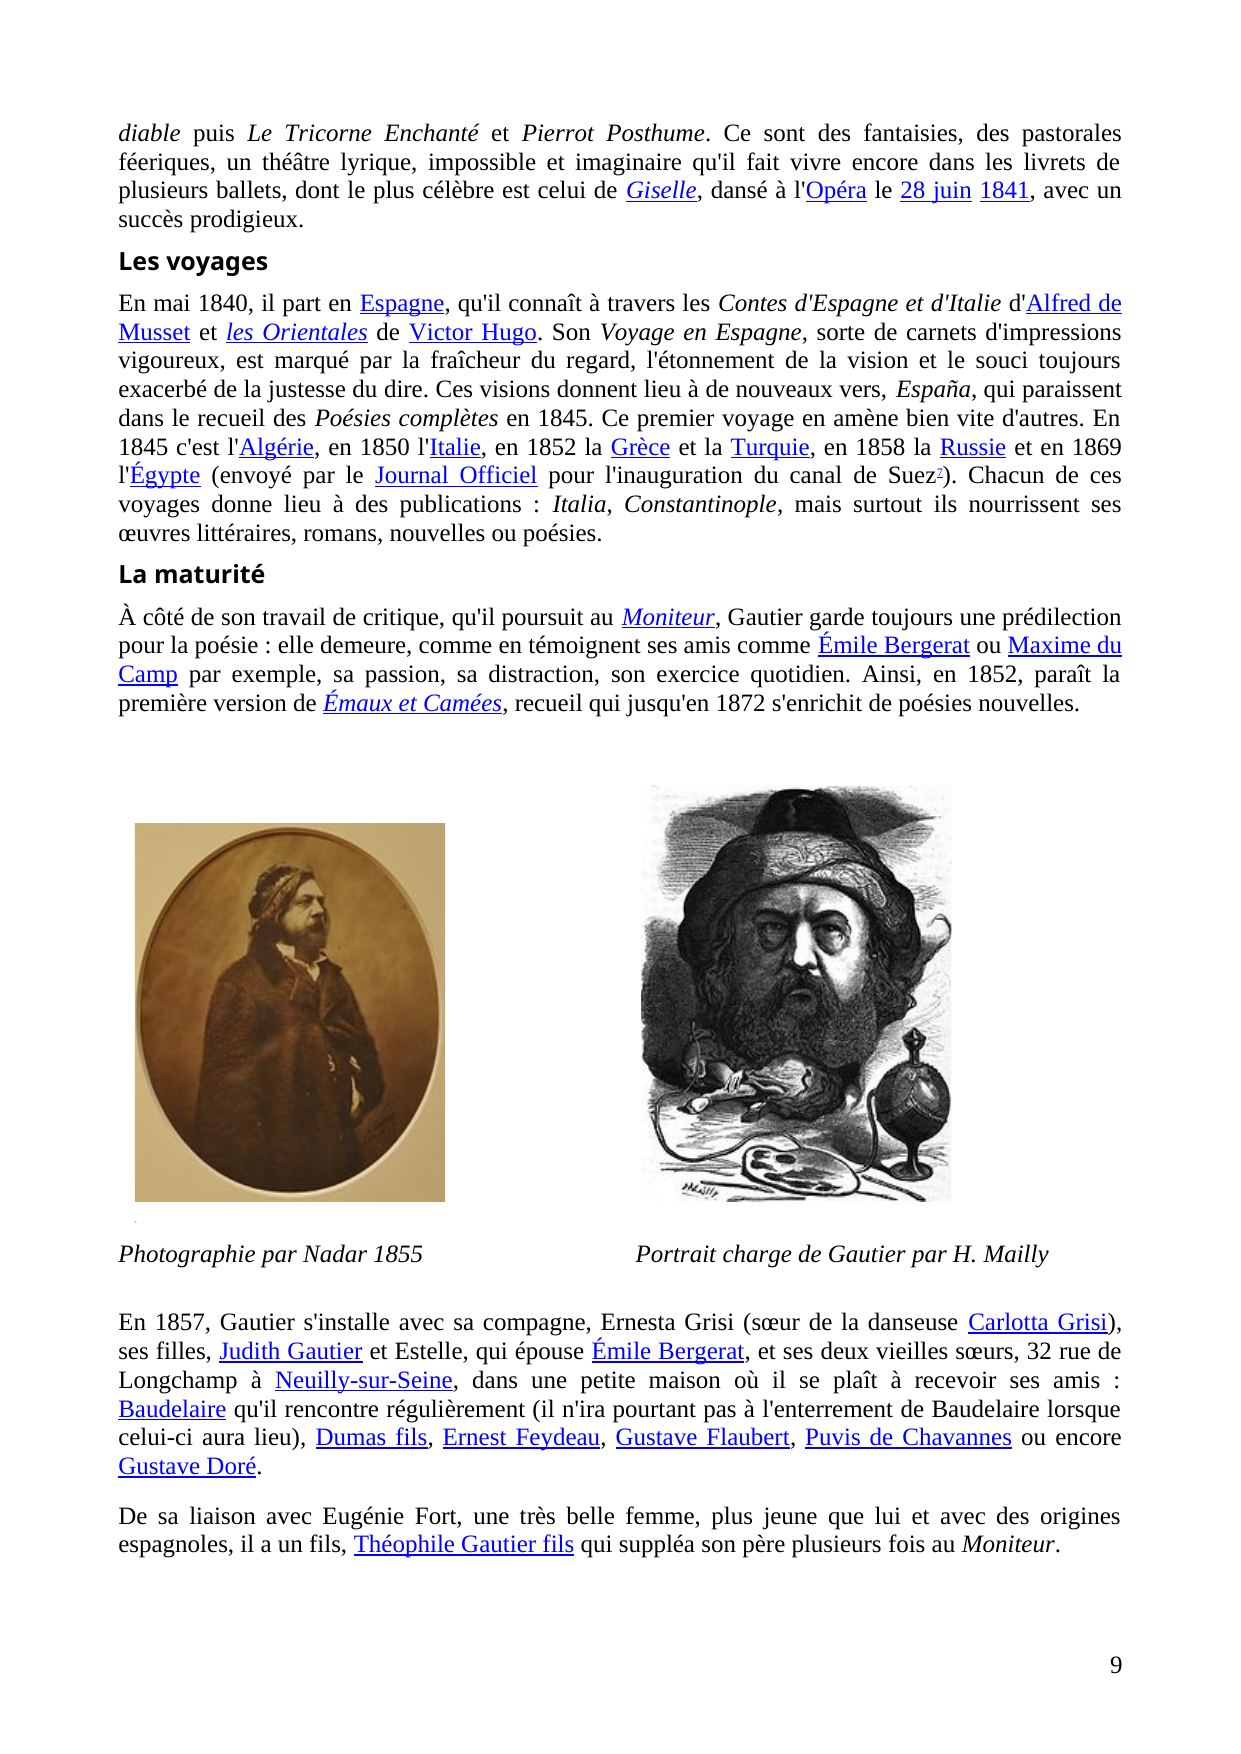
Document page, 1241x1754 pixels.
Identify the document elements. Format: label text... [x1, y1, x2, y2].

picture [641, 785, 952, 1202]
text Il travaille également pour le magazine de Charles Malo, La France littéraire, et pour le quotidien d' Émile de Girardin, La Presse. Dans ce journal, Gautier se charge d'abord de la critique d'art. On évalue à plus de deux mille le nombre des feuilletons et articles qu'il aurait rédigés pour ce journal. Un nombre restreint de ces articles est recueilli en volumes : Les Grotesques, L'Histoire des peintres, l’Art moderne, Les Beaux-Arts en Europe, l’Histoire de l'art dramatique depuis vingt-cinq ans, Trésors d'art de la Russie, Portraits contemporains, Histoire du romantisme, Souvenirs littéraires, etc. Tous ces articles sont allègrement écrits dans une langue nette, souple, impeccable et brillante. Gautier invente à sa manière une écriture de critique d'art qui ne vise pas seulement au jugement, à l'analyse, mais aussi à recréer la justesse du sentiment esthétique. Il cherche à rendre, au moyen de mots, la sensation visuelle, musicale produite par la perception directe de l'œuvre d'art. Cette tâche de chroniqueur l'occupe toute sa vie. « J'ai travaillé à La Presse, au Figaro, à La Caricature, au Musée des Familles, à la Revue de Paris, à la Revue des Deux Mondes, partout où l'on écrivait alors. » Souvent pesante, cette besogne quotidienne ne l'empêche pas de faire du sport (de la boxe et du canotage)[2] et de continuer à créer des œuvres poétiques et dramatiques. Ainsi en 1838 paraît La Comédie de la Mort, un recueil de poèmes assez différent des précédents où, sous l'influence de Shakespeare, Goethe et Dante, Gautier sculpte avec vigueur le spectre de la Mort. En 1839, Gautier cède à la tentation du théâtre qu'il admire depuis toujours et écrit Une larme du diable puis Le Tricorne Enchanté et Pierrot Posthume. Ce sont des fantaisies, des pastorales féeriques, un théâtre lyrique, impossible et imaginaire qu'il fait vivre encore dans les livrets de plusieurs ballets, dont le plus célèbre est celui de Giselle, dansé à l'Opéra le 28 juin 1841, avec un succès prodigieux. [118, 118, 1122, 233]
text En mai 1840, il part en Espagne, qu'il connaît à travers les Contes d'Espagne et d'Italie d'Alfred de Musset et les Orientales de Victor Hugo. Son Voyage en Espagne, sorte de carnets d'impressions vigoureux, est marqué par la fraîcheur du regard, l'étonnement de la vision et le souci toujours exacerbé de la justesse du dire. Ces visions donnent lieu à de nouveaux vers, España, qui paraissent dans le recueil des Poésies complètes en 1845. Ce premier voyage en amène bien vite d'autres. En 1845 c'est l'Algérie, en 1850 l'Italie, en 1852 la Grèce et la Turquie, en 1858 la Russie et en 1869 l'Égypte (envoyé par le Journal Officiel pour l'inauguration du canal de Suez[7]). Chacun de ces voyages donne lieu à des publications : Italia, Constantinople, mais surtout ils nourrissent ses œuvres littéraires, romans, nouvelles ou poésies. [118, 288, 1122, 547]
subtitle Les voyages [118, 243, 1122, 278]
subtitle La maturité [118, 557, 1122, 591]
text Photographie par Nadar 1855 Portrait charge de Gautier par H. Mailly [118, 1239, 1122, 1268]
picture [134, 823, 446, 1202]
text En 1857, Gautier s'installe avec sa compagne, Ernesta Grisi (sœur de la danseuse Carlotta Grisi), ses filles, Judith Gautier et Estelle, qui épouse Émile Bergerat, et ses deux vieilles sœurs, 32 rue de Longchamp à Neuilly-sur-Seine, dans une petite maison où il se plaît à recevoir ses amis : Baudelaire qu'il rencontre régulièrement (il n'ira pourtant pas à l'enterrement de Baudelaire lorsque celui-ci aura lieu), Dumas fils, Ernest Feydeau, Gustave Flaubert, Puvis de Chavannes ou encore Gustave Doré. [118, 1307, 1122, 1480]
text De sa liaison avec Eugénie Fort, une très belle femme, plus jeune que lui et avec des origines espagnoles, il a un fils, Théophile Gautier fils qui suppléa son père plusieurs fois au Moniteur. [118, 1501, 1122, 1558]
text À côté de son travail de critique, qu'il poursuit au Moniteur, Gautier garde toujours une prédilection pour la poésie : elle demeure, comme en témoignent ses amis comme Émile Bergerat ou Maxime du Camp par exemple, sa passion, sa distraction, son exercice quotidien. Ainsi, en 1852, paraît la première version de Émaux et Camées, recueil qui jusqu'en 1872 s'enrichit de poésies nouvelles. [118, 602, 1122, 717]
